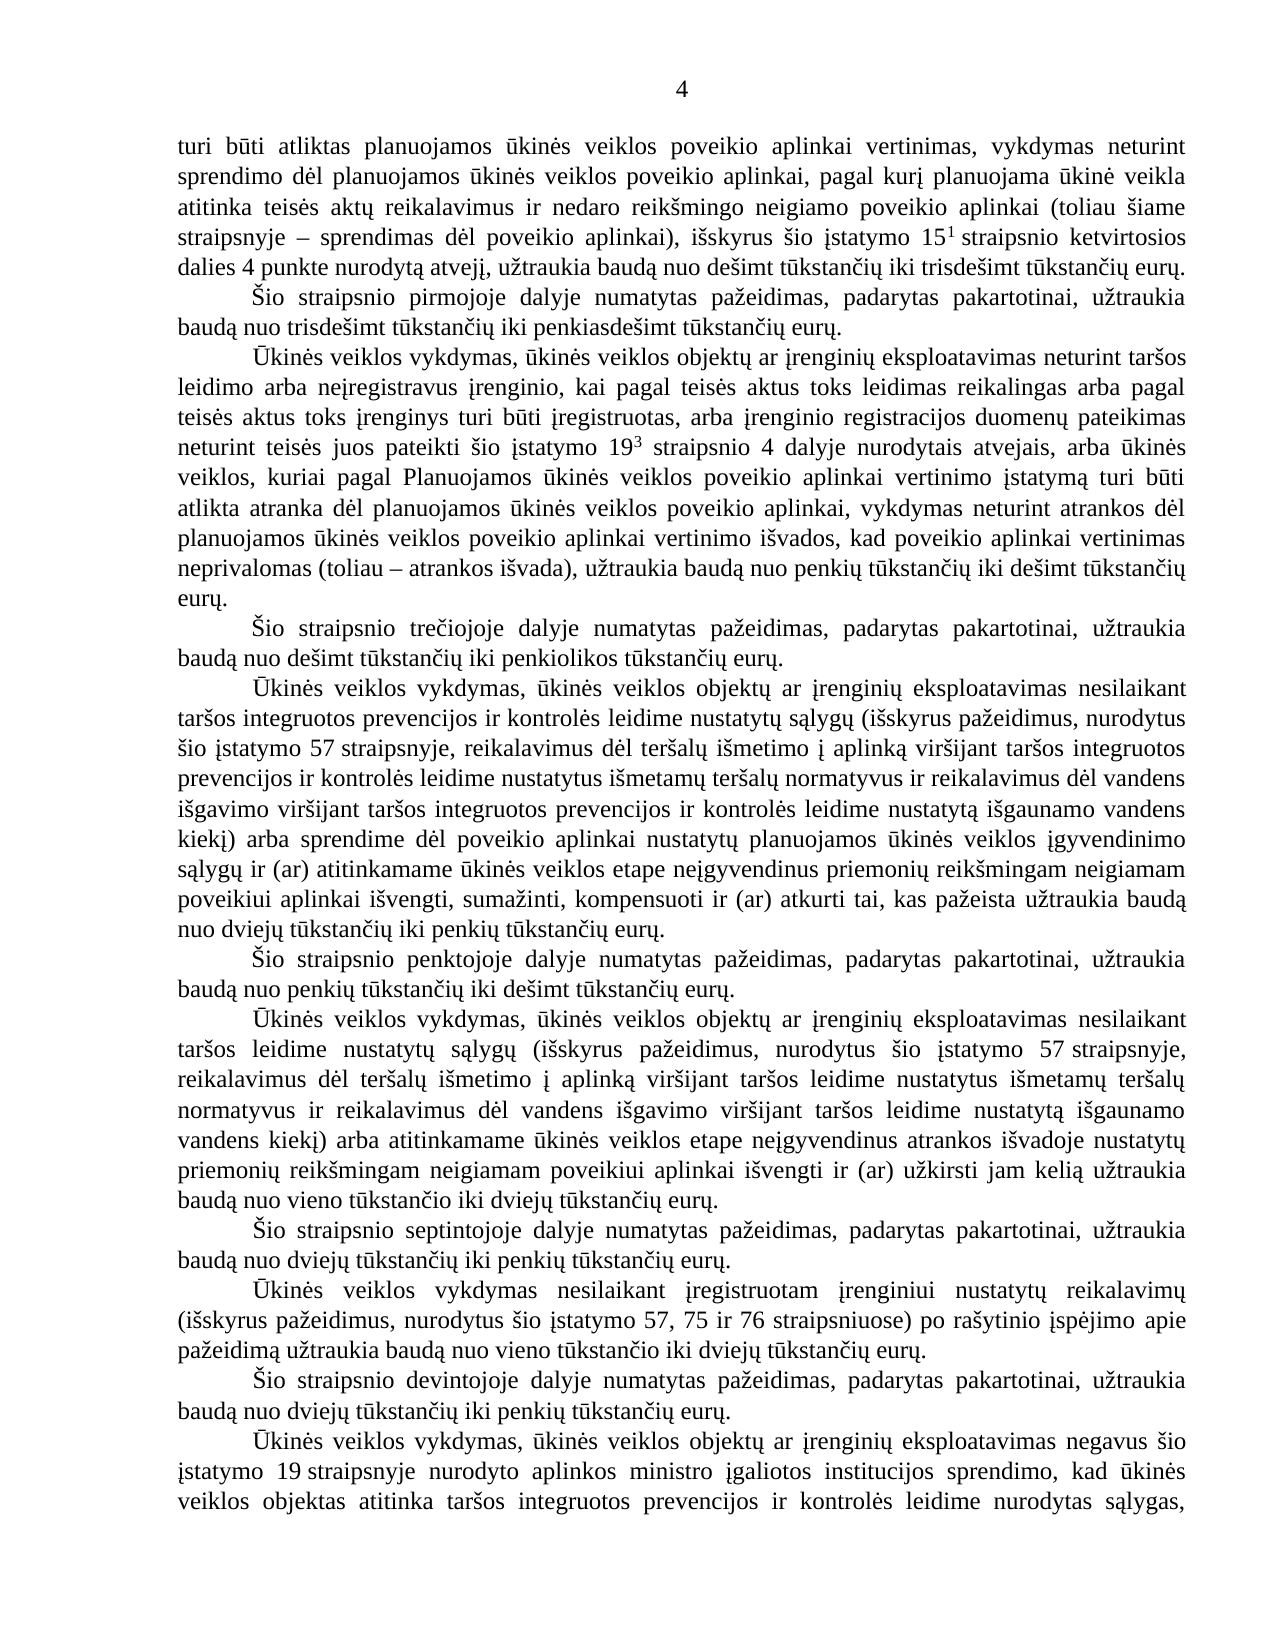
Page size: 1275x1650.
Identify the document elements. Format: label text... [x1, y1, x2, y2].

text Ūkinės veiklos vykdymas, ūkinės veiklos objektų ar įrenginių eksploatavimas nesilaikant taršos integruotos prevencijos ir kontrolės leidime nustatytų sąlygų (išskyrus pažeidimus, nurodytus šio įstatymo 57 straipsnyje, reikalavimus dėl teršalų išmetimo į aplinką viršijant taršos integruotos prevencijos ir kontrolės leidime nustatytus išmetamų teršalų normatyvus ir reikalavimus dėl vandens išgavimo viršijant taršos integruotos prevencijos ir kontrolės leidime nustatytą išgaunamo vandens kiekį) arba sprendime dėl poveikio aplinkai nustatytų planuojamos ūkinės veiklos įgyvendinimo sąlygų ir (ar) atitinkamame ūkinės veiklos etape neįgyvendinus priemonių reikšmingam neigiamam poveikiui aplinkai išvengti, sumažinti, kompensuoti ir (ar) atkurti tai, kas pažeista užtraukia baudą nuo dviejų tūkstančių iki penkių tūkstančių eurų. [177, 673, 1186, 943]
text Šio straipsnio septintojoje dalyje numatytas pažeidimas, padarytas pakartotinai, užtraukia baudą nuo dviejų tūkstančių iki penkių tūkstančių eurų. [177, 1215, 1186, 1274]
text Ūkinės veiklos vykdymas nesilaikant įregistruotam įrenginiui nustatytų reikalavimų (išskyrus pažeidimus, nurodytus šio įstatymo 57, 75 ir 76 straipsniuose) po rašytinio įspėjimo apie pažeidimą užtraukia baudą nuo vieno tūkstančio iki dviejų tūkstančių eurų. [177, 1275, 1186, 1364]
text Šio straipsnio pirmojoje dalyje numatytas pažeidimas, padarytas pakartotinai, užtraukia baudą nuo trisdešimt tūkstančių iki penkiasdešimt tūkstančių eurų. [177, 282, 1186, 341]
text Ūkinės veiklos vykdymas, ūkinės veiklos objektų ar įrenginių eksploatavimas negavus šio įstatymo 19 straipsnyje nurodyto aplinkos ministro įgaliotos institucijos sprendimo, kad ūkinės veiklos objektas atitinka taršos integruotos prevencijos ir kontrolės leidime nurodytas sąlygas, [177, 1426, 1186, 1515]
text Ūkinės veiklos vykdymas, ūkinės veiklos objektų ar įrenginių eksploatavimas neturint taršos leidimo arba neįregistravus įrenginio, kai pagal teisės aktus toks leidimas reikalingas arba pagal teisės aktus toks įrenginys turi būti įregistruotas, arba įrenginio registracijos duomenų pateikimas neturint teisės juos pateikti šio įstatymo 193 straipsnio 4 dalyje nurodytais atvejais, arba ūkinės veiklos, kuriai pagal Planuojamos ūkinės veiklos poveikio aplinkai vertinimo įstatymą turi būti atlikta atranka dėl planuojamos ūkinės veiklos poveikio aplinkai, vykdymas neturint atrankos dėl planuojamos ūkinės veiklos poveikio aplinkai vertinimo išvados, kad poveikio aplinkai vertinimas neprivalomas (toliau – atrankos išvada), užtraukia baudą nuo penkių tūkstančių iki dešimt tūkstančių eurų. [177, 342, 1186, 612]
text Šio straipsnio trečiojoje dalyje numatytas pažeidimas, padarytas pakartotinai, užtraukia baudą nuo dešimt tūkstančių iki penkiolikos tūkstančių eurų. [177, 613, 1186, 672]
text turi būti atliktas planuojamos ūkinės veiklos poveikio aplinkai vertinimas, vykdymas neturint sprendimo dėl planuojamos ūkinės veiklos poveikio aplinkai, pagal kurį planuojama ūkinė veikla atitinka teisės aktų reikalavimus ir nedaro reikšmingo neigiamo poveikio aplinkai (toliau šiame straipsnyje – sprendimas dėl poveikio aplinkai), išskyrus šio įstatymo 151 straipsnio ketvirtosios dalies 4 punkte nurodytą atvejį, užtraukia baudą nuo dešimt tūkstančių iki trisdešimt tūkstančių eurų. [177, 131, 1186, 281]
text Šio straipsnio penktojoje dalyje numatytas pažeidimas, padarytas pakartotinai, užtraukia baudą nuo penkių tūkstančių iki dešimt tūkstančių eurų. [177, 944, 1186, 1003]
text Ūkinės veiklos vykdymas, ūkinės veiklos objektų ar įrenginių eksploatavimas nesilaikant taršos leidime nustatytų sąlygų (išskyrus pažeidimus, nurodytus šio įstatymo 57 straipsnyje, reikalavimus dėl teršalų išmetimo į aplinką viršijant taršos leidime nustatytus išmetamų teršalų normatyvus ir reikalavimus dėl vandens išgavimo viršijant taršos leidime nustatytą išgaunamo vandens kiekį) arba atitinkamame ūkinės veiklos etape neįgyvendinus atrankos išvadoje nustatytų priemonių reikšmingam neigiamam poveikiui aplinkai išvengti ir (ar) užkirsti jam kelią užtraukia baudą nuo vieno tūkstančio iki dviejų tūkstančių eurų. [177, 1004, 1186, 1214]
text Šio straipsnio devintojoje dalyje numatytas pažeidimas, padarytas pakartotinai, užtraukia baudą nuo dviejų tūkstančių iki penkių tūkstančių eurų. [177, 1366, 1186, 1424]
